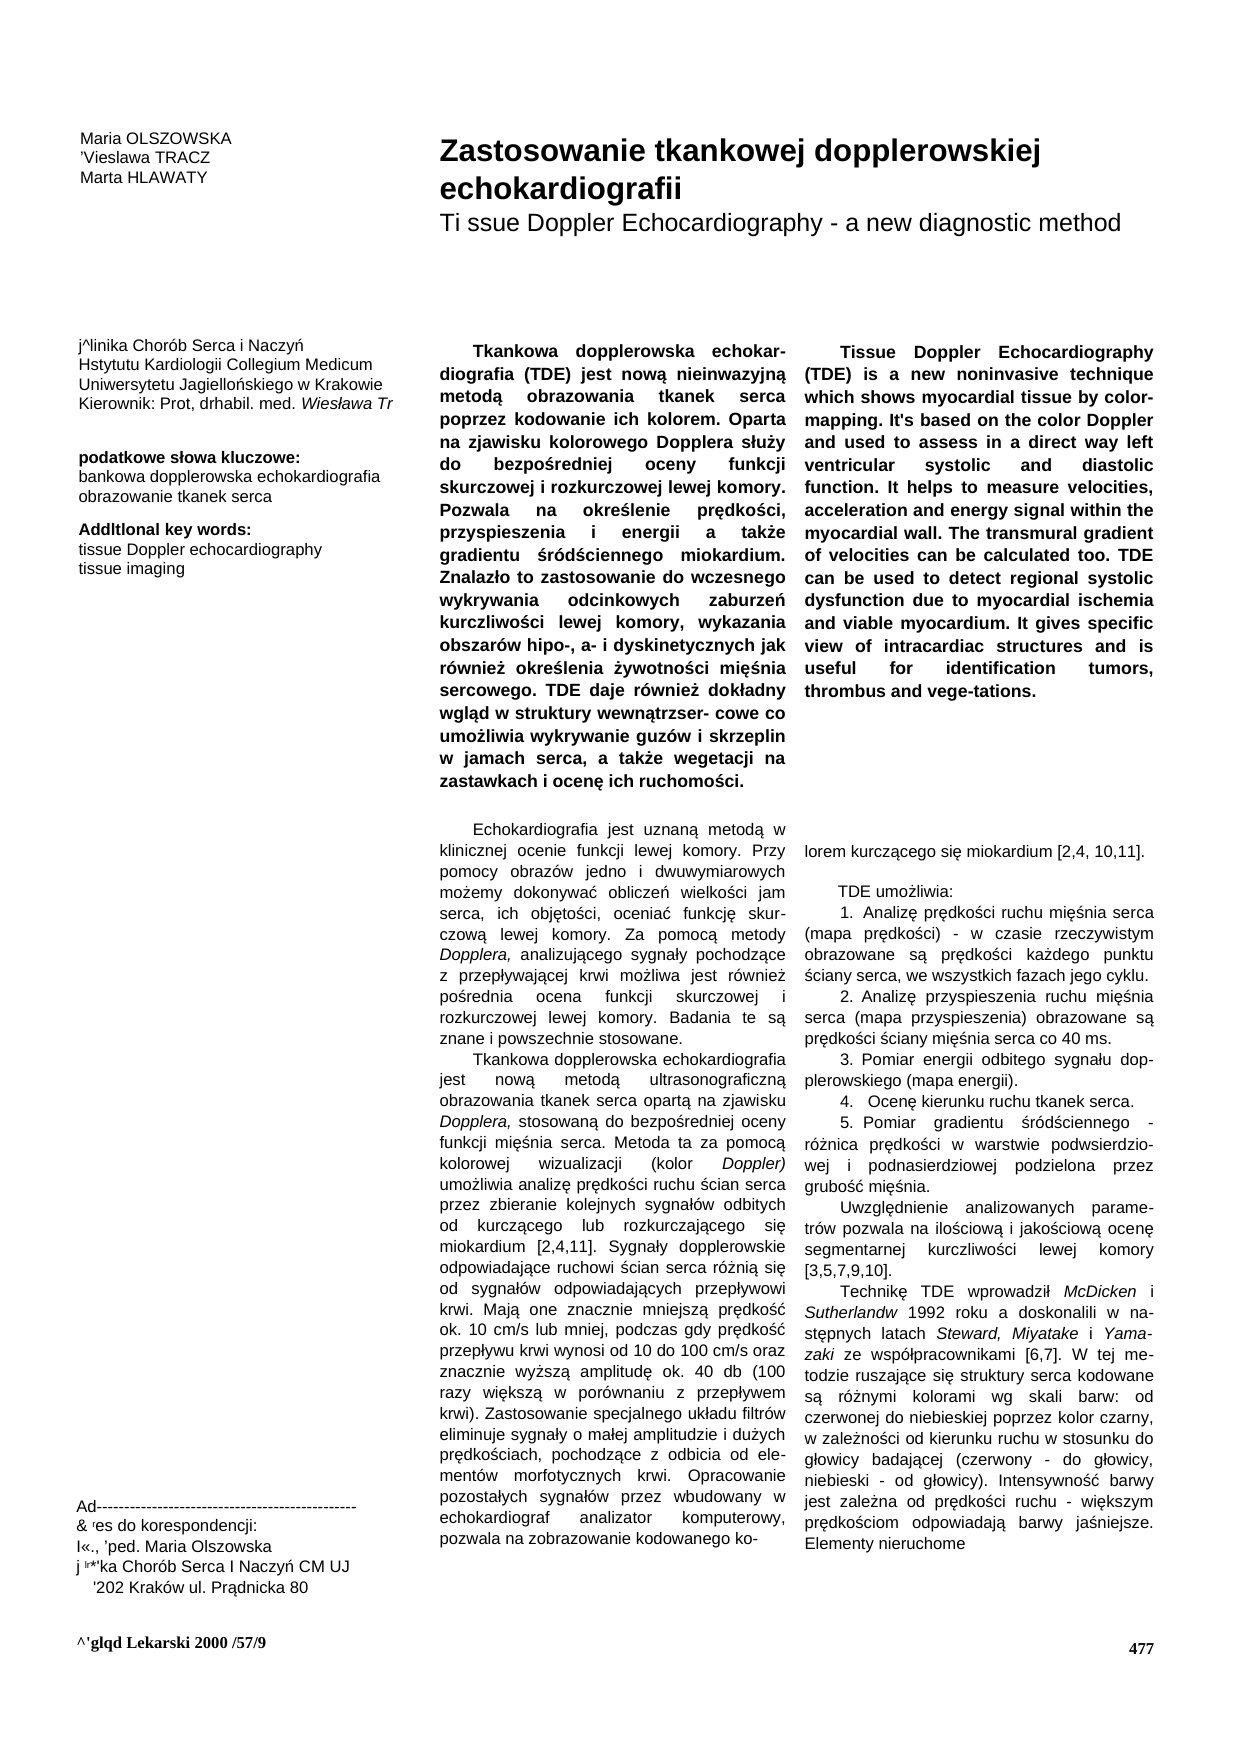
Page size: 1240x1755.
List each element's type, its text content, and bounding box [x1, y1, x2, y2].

text tissue Doppler echocardiography [78, 539, 394, 558]
text Tissue Doppler Echocardiography (TDE) is a new noninvasive technique which shows myocardial tissue by color-mapping. It's based on the color Doppler and used to assess in a direct way left ventricular systolic and diastolic function. It helps to measure velocities, acceleration and energy sig­nal within the myocardial wall. The transmural gradient of velocities can be calculated too. TDE can be used to detect regional systolic dysfunction due to myocardial ischemia and viable myocardium. It gives specific view of intracardiac structures and is useful for identification tumors, thrombus and vege-tations. [804, 342, 1154, 701]
text Echokardiografia jest uznaną metodą w klinicznej ocenie funkcji lewej komory. Przy pomocy obrazów jedno i dwuwymiarowych możemy dokonywać obliczeń wielkości jam serca, ich objętości, oceniać funkcję skur­czową lewej komory. Za pomocą metody Dopplera, analizującego sygnały pochodzą­ce z przepływającej krwi możliwa jest rów­nież pośrednia ocena funkcji skurczowej i rozkurczowej lewej komory. Badania te są znane i powszechnie stosowane. [439, 820, 786, 1048]
text I«., ’ped. Maria Olszowska [76, 1537, 365, 1556]
text Tkankowa dopplerowska echokardio­grafia jest nową metodą ultrasonograficzną obrazowania tkanek serca opartą na zjawi­sku Dopplera, stosowaną do bezpośredniej oceny funkcji mięśnia serca. Metoda ta za pomocą kolorowej wizualizacji (kolor Dop­pler) umożliwia analizę prędkości ruchu ścian serca przez zbieranie kolejnych sygna­łów odbitych od kurczącego lub rozkurcza­jącego się miokardium [2,4,11]. Sygnały dopplerowskie odpowiadające ruchowi ścian serca różnią się od sygnałów odpowiadają­cych przepływowi krwi. Mają one znacznie mniejszą prędkość ok. 10 cm/s lub mniej, podczas gdy prędkość przepływu krwi wy­nosi od 10 do 100 cm/s oraz znacznie wy­ższą amplitudę ok. 40 db (100 razy więk­szą w porównaniu z przepływem krwi). Za­stosowanie specjalnego układu filtrów eli­minuje sygnały o małej amplitudzie i dużych prędkościach, pochodzące z odbicia od ele­mentów morfotycznych krwi. Opracowanie pozostałych sygnałów przez wbudowany w echokardiograf analizator komputerowy, pozwala na zobrazowanie kodowanego ko- [439, 1049, 786, 1548]
text Uwzględnienie analizowanych parame­trów pozwala na ilościową i jakościową oce­nę segmentarnej kurczliwości lewej komory [3,5,7,9,10]. [804, 1197, 1154, 1280]
text j lr*'ka Chorób Serca I Naczyń CM UJ '202 Kraków ul. Prądnicka 80 [76, 1557, 365, 1597]
text 477 [804, 1639, 1154, 1658]
text ^'glqd Lekarski 2000 /57/9 [76, 1633, 365, 1652]
text Maria OLSZOWSKA ’Vieslawa TRACZ Marta HLAWATY [80, 129, 236, 187]
text Ad [76, 1497, 365, 1516]
subtitle Zastosowanie tkankowej dopplerowskiej echokardiografii [439, 132, 1154, 206]
text Addltlonal key words: [78, 520, 394, 539]
text bankowa dopplerowska echokardiografia obrazowanie tkanek serca [78, 467, 394, 506]
list Analizę prędkości ruchu mięśnia ser­ca (mapa prędkości) - w czasie rzeczywi­stym obrazowane są prędkości każdego punktu ściany serca, we wszystkich fazach jego cyklu. [804, 903, 1154, 985]
list Analizę przyspieszenia ruchu mięśnia serca (mapa przyspieszenia) obrazowane są prędkości ściany mięśnia serca co 40 ms. [804, 987, 1154, 1048]
list Pomiar energii odbitego sygnału dop- plerowskiego (mapa energii). [804, 1050, 1154, 1090]
text j^linika Chorób Serca i Naczyń [78, 336, 394, 355]
subtitle Ti ssue Doppler Echocardiography - a new diagnostic method [439, 208, 1154, 237]
text Hstytutu Kardiologii Collegium Medicum Uniwersytetu Jagiellońskiego w Krakowie Kierownik: Prot, drhabil. med. Wiesława Tr [78, 355, 394, 413]
text & res do korespondencji: [76, 1516, 365, 1535]
text TDE umożliwia: [804, 882, 1154, 901]
text Tkankowa dopplerowska echokar­diografia (TDE) jest nową nieinwazyj­ną metodą obrazowania tkanek serca poprzez kodowanie ich kolorem. Opar­ta na zjawisku kolorowego Dopplera służy do bezpośredniej oceny funkcji skurczowej i rozkurczowej lewej ko­mory. Pozwala na określenie prędko­ści, przyspieszenia i energii a także gradientu śródściennego miokardium. Znalazło to zastosowanie do wczesne­go wykrywania odcinkowych zaburzeń kurczliwości lewej komory, wykazania obszarów hipo-, a- i dyskinetycznych jak również określenia żywotności mię­śnia sercowego. TDE daje również do­kładny wgląd w struktury wewnątrzser- cowe co umożliwia wykrywanie guzów i skrzeplin w jamach serca, a także wegetacji na zastawkach i ocenę ich ruchomości. [439, 341, 786, 791]
text Technikę TDE wprowadził McDicken i Sutherlandw 1992 roku a doskonalili w na­stępnych latach Steward, Miyatake i Yama- zaki ze współpracownikami [6,7]. W tej me­todzie ruszające się struktury serca kodo­wane są różnymi kolorami wg skali barw: od czerwonej do niebieskiej poprzez kolor czarny, w zależności od kierunku ruchu w stosunku do głowicy badającej (czerwony - do głowicy, niebieski - od głowicy). Inten­sywność barwy jest zależna od prędkości ruchu - większym prędkościom odpowiada­ją barwy jaśniejsze. Elementy nieruchome [804, 1282, 1154, 1553]
text lorem kurczącego się miokardium [2,4, 10,11]. [804, 842, 1154, 861]
list Pomiar gradientu śródściennego - różnica prędkości w warstwie podwsierdzio- wej i podnasierdziowej podzielona przez grubość mięśnia. [804, 1113, 1154, 1196]
text tissue imaging [78, 558, 394, 578]
list Ocenę kierunku ruchu tkanek serca. [804, 1092, 1154, 1111]
text podatkowe słowa kluczowe: [78, 448, 394, 467]
